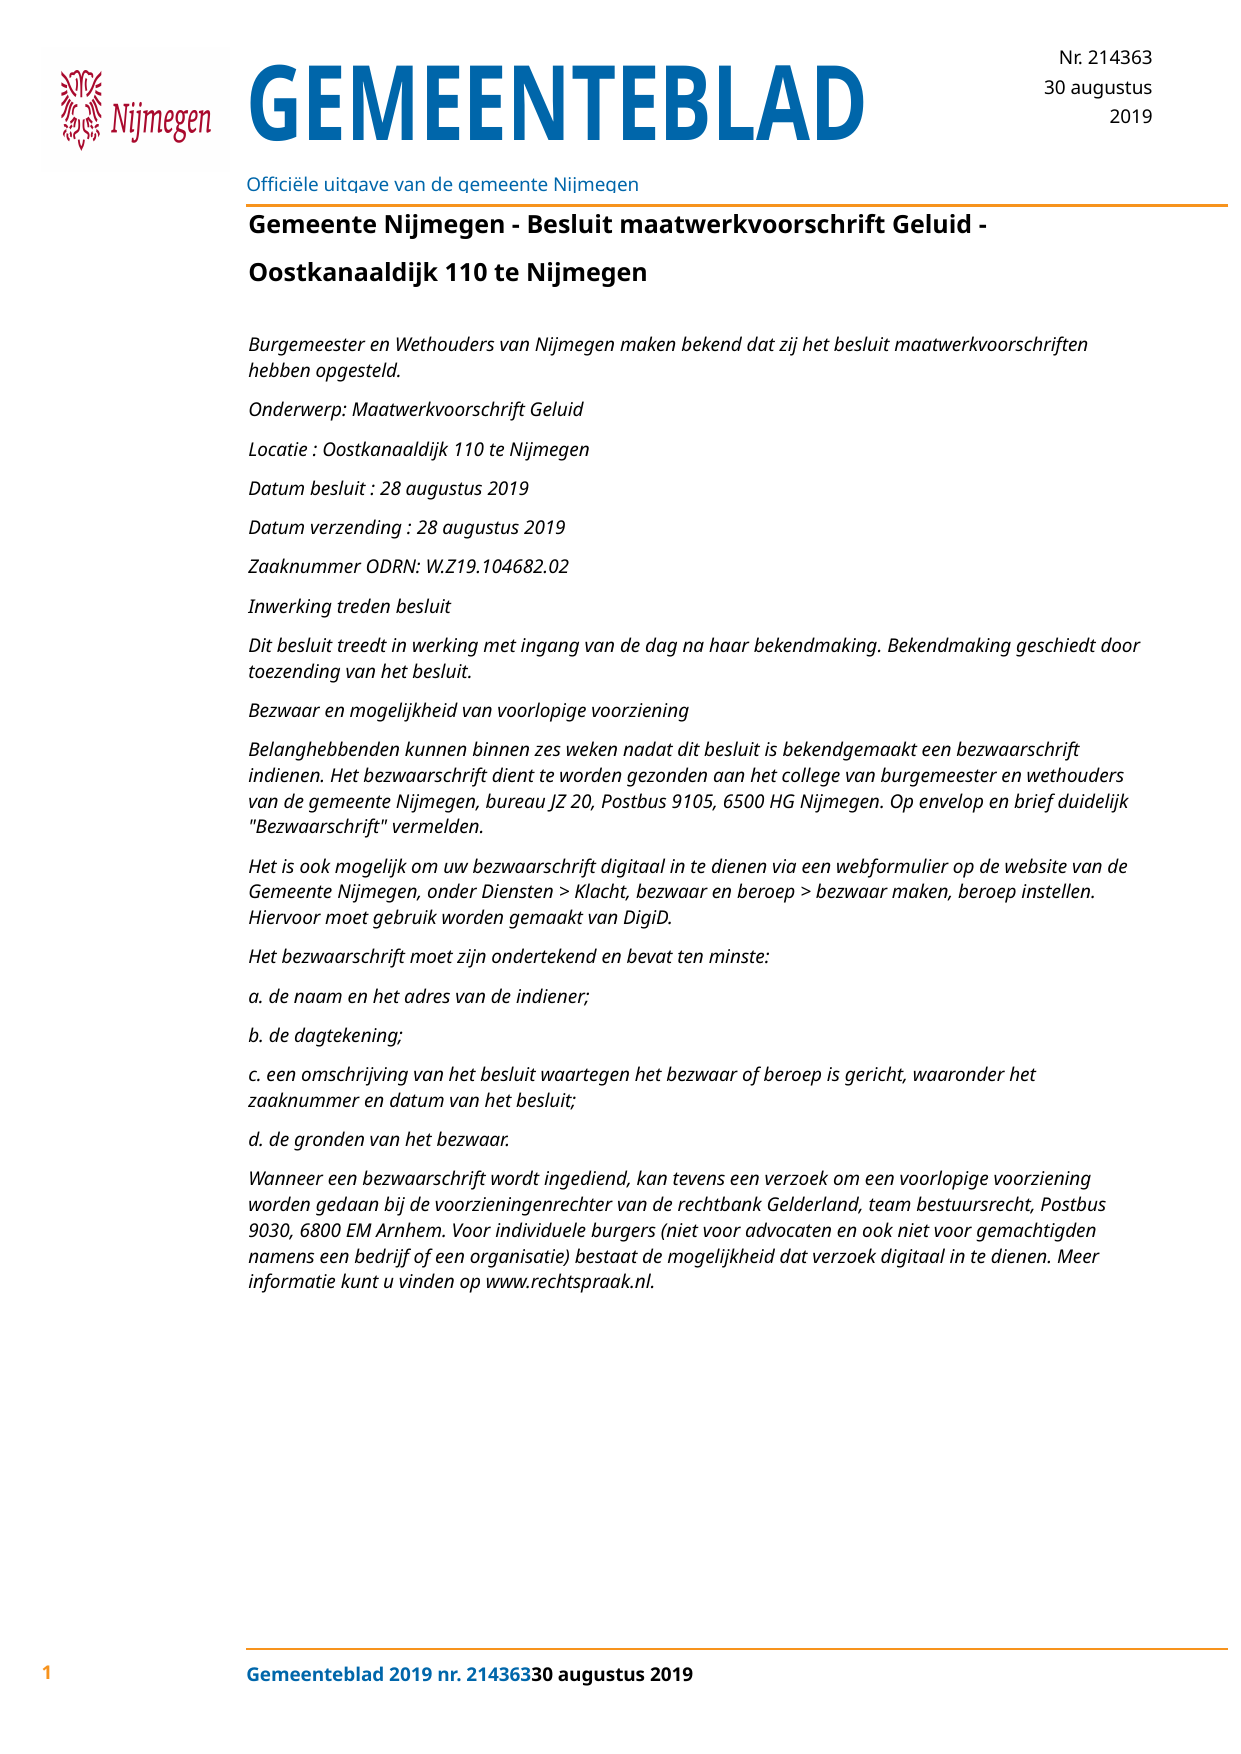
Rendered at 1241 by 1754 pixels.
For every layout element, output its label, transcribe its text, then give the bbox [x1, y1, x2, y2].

text b. de dagtekening; [248, 1022, 1152, 1048]
text Datum verzending : 28 augustus 2019 [248, 514, 1152, 540]
text a. de naam en het adres van de indiener; [248, 983, 1152, 1008]
text c. een omschrijving van het besluit waartegen het bezwaar of beroep is gericht, waaronder het zaaknummer en datum van het besluit; [248, 1061, 1152, 1113]
text Wanneer een bezwaarschrift wordt ingediend, kan tevens een verzoek om een voorlopige voorziening worden gedaan bij de voorzieningenrechter van de rechtbank Gelderland, team bestuursrecht, Postbus 9030, 6800 EM Arnhem. Voor individuele burgers (niet voor advocaten en ook niet voor gemachtigden namens een bedrijf of een organisatie) bestaat de mogelijkheid dat verzoek digitaal in te dienen. Meer informatie kunt u vinden op www.rechtspraak.nl. [248, 1166, 1152, 1294]
text d. de gronden van het bezwaar. [248, 1126, 1152, 1152]
text Belanghebbenden kunnen binnen zes weken nadat dit besluit is bekendgemaakt een bezwaarschrift indienen. Het bezwaarschrift dient te worden gezonden aan het college van burgemeester en wethouders van de gemeente Nijmegen, bureau JZ 20, Postbus 9105, 6500 HG Nijmegen. Op envelop en brief duidelijk "Bezwaarschrift" vermelden. [248, 736, 1152, 839]
picture [41, 47, 231, 172]
text Het is ook mogelijk om uw bezwaarschrift digitaal in te dienen via een webformulier op de website van de Gemeente Nijmegen, onder Diensten > Klacht, bezwaar en beroep > bezwaar maken, beroep instellen. Hiervoor moet gebruik worden gemaakt van DigiD. [248, 853, 1152, 930]
text Datum besluit : 28 augustus 2019 [248, 475, 1152, 501]
text Onderwerp: Maatwerkvoorschrift Geluid [248, 396, 1152, 422]
text Dit besluit treedt in werking met ingang van de dag na haar bekendmaking. Bekendmaking geschiedt door toezending van het besluit. [248, 632, 1152, 683]
text Zaaknummer ODRN: W.Z19.104682.02 [248, 553, 1152, 579]
text Locatie : Oostkanaaldijk 110 te Nijmegen [248, 436, 1152, 461]
text Burgemeester en Wethouders van Nijmegen maken bekend dat zij het besluit maatwerkvoorschriften hebben opgesteld. [248, 331, 1152, 383]
text Het bezwaarschrift moet zijn ondertekend en bevat ten minste: [248, 943, 1152, 969]
text Inwerking treden besluit [248, 593, 1152, 618]
text Bezwaar en mogelijkheid van voorlopige voorziening [248, 697, 1152, 723]
text Gemeente Nijmegen - Besluit maatwerkvoorschrift Geluid - Oostkanaaldijk 110 te Nijmegen [248, 207, 1152, 288]
